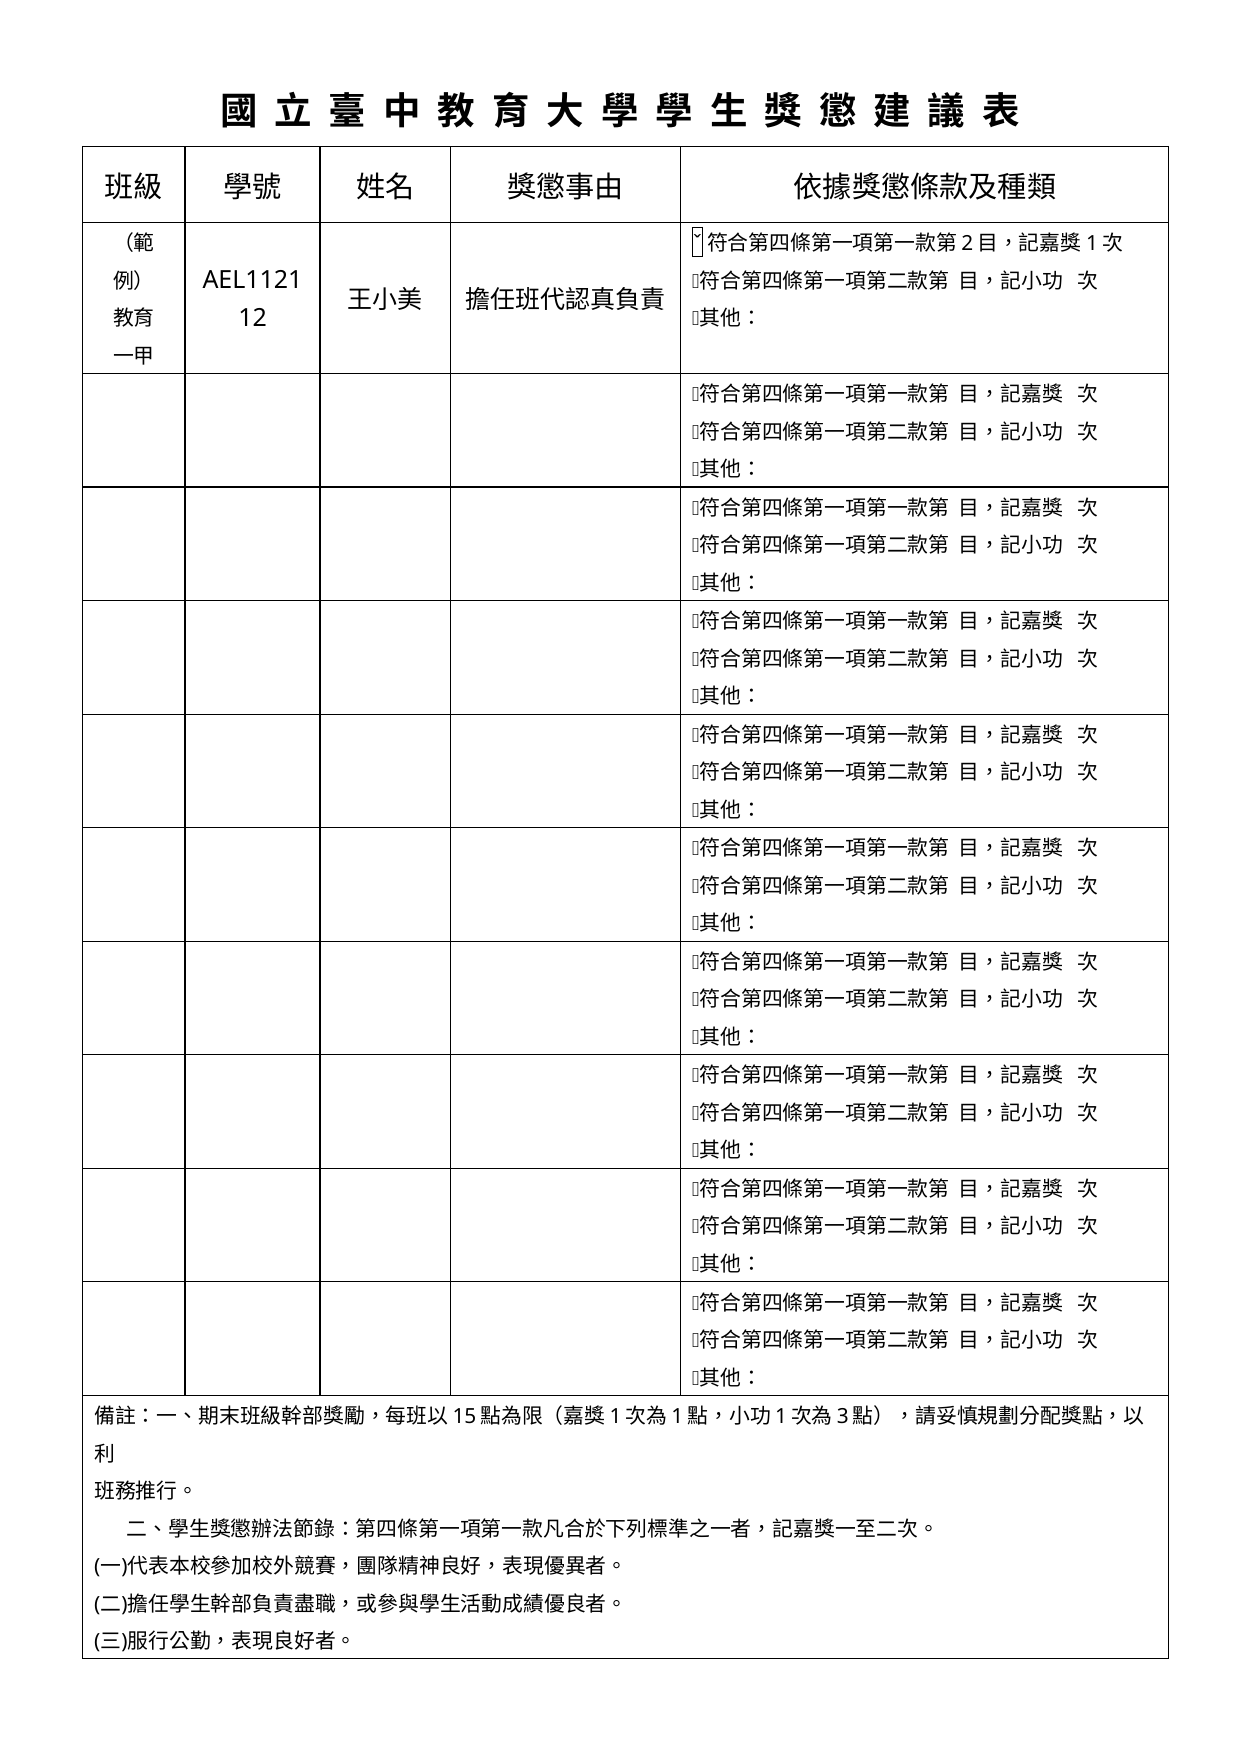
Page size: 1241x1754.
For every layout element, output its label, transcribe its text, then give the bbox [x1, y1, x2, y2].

table_cell [83, 1055, 184, 1168]
table_cell [451, 374, 680, 486]
table_cell [186, 828, 319, 941]
table_cell [321, 1282, 450, 1395]
table_cell [451, 488, 680, 600]
table_cell [321, 942, 450, 1054]
table_header 班級 [83, 147, 184, 222]
table_header 姓名 [321, 147, 450, 222]
table_cell 符合第四條第一項第一款第 目，記嘉獎 次 符合第四條第一項第二款第 目，記小功 次 其他： [681, 374, 1168, 486]
table_cell [321, 488, 450, 600]
table_cell 符合第四條第一項第一款第 目，記嘉獎 次 符合第四條第一項第二款第 目，記小功 次 其他： [681, 488, 1168, 600]
table_cell [186, 374, 319, 486]
table_cell 符合第四條第一項第一款第 目，記嘉獎 次 符合第四條第一項第二款第 目，記小功 次 其他： [681, 1282, 1168, 1395]
table_cell 符合第四條第一項第一款第 目，記嘉獎 次 符合第四條第一項第二款第 目，記小功 次 其他： [681, 715, 1168, 827]
table_cell [83, 1169, 184, 1281]
table_cell 符合第四條第一項第一款第 目，記嘉獎 次 符合第四條第一項第二款第 目，記小功 次 其他： [681, 942, 1168, 1054]
table_cell [451, 828, 680, 941]
table_header 依據獎懲條款及種類 [681, 147, 1168, 222]
table_cell （範例） 教育 一甲 [83, 223, 184, 373]
table_cell [451, 942, 680, 1054]
table_cell [451, 1282, 680, 1395]
table_cell ˇ符合第四條第一項第一款第2目，記嘉獎 1次 符合第四條第一項第二款第 目，記小功 次 其他： [681, 223, 1168, 373]
table_cell [186, 715, 319, 827]
table_cell [83, 828, 184, 941]
table_cell 符合第四條第一項第一款第 目，記嘉獎 次 符合第四條第一項第二款第 目，記小功 次 其他： [681, 1169, 1168, 1281]
table_cell [321, 1055, 450, 1168]
table_cell [83, 374, 184, 486]
table_cell [451, 715, 680, 827]
table_cell [83, 1282, 184, 1395]
table_cell [321, 374, 450, 486]
table_cell AEL112112 [186, 223, 319, 373]
table_cell [186, 488, 319, 600]
table_cell [186, 1282, 319, 1395]
table_cell [83, 488, 184, 600]
table_cell [451, 1055, 680, 1168]
text 國 立 臺 中 教 育 大 學 學 生 獎 懲 建 議 表 [71, 71, 1169, 146]
table_header 學號 [186, 147, 319, 222]
table_cell 擔任班代認真負責 [451, 223, 680, 373]
table_cell [321, 715, 450, 827]
table_cell [321, 828, 450, 941]
table_cell 王小美 [321, 223, 450, 373]
table_cell [321, 1169, 450, 1281]
table_cell 符合第四條第一項第一款第 目，記嘉獎 次 符合第四條第一項第二款第 目，記小功 次 其他： [681, 1055, 1168, 1168]
table_cell [321, 601, 450, 713]
table_cell [451, 1169, 680, 1281]
table_header 獎懲事由 [451, 147, 680, 222]
table_cell 符合第四條第一項第一款第 目，記嘉獎 次 符合第四條第一項第二款第 目，記小功 次 其他： [681, 828, 1168, 941]
table_cell [83, 601, 184, 713]
table_cell [186, 1169, 319, 1281]
table_cell [186, 942, 319, 1054]
table_cell [451, 601, 680, 713]
table_cell [186, 601, 319, 713]
table_cell [83, 715, 184, 827]
table_cell 符合第四條第一項第一款第 目，記嘉獎 次 符合第四條第一項第二款第 目，記小功 次 其他： [681, 601, 1168, 713]
table_cell [186, 1055, 319, 1168]
table_cell [83, 942, 184, 1054]
table_cell 備註：一、期末班級幹部獎勵，每班以15點為限（嘉獎1次為1點，小功1次為3點），請妥慎規劃分配獎點，以利 班務推行。 二、學生獎懲辦法節錄：第四條第一項第一款凡合於下列標準之一者，記嘉獎一至二次。 (一)代表本校參加校外競賽，團隊精神良好，表現優異者。 (二)擔任學生幹部負責盡職，或參與學生活動成績優良者。 (三)服行公勤，表現良好者。 [83, 1396, 1168, 1658]
